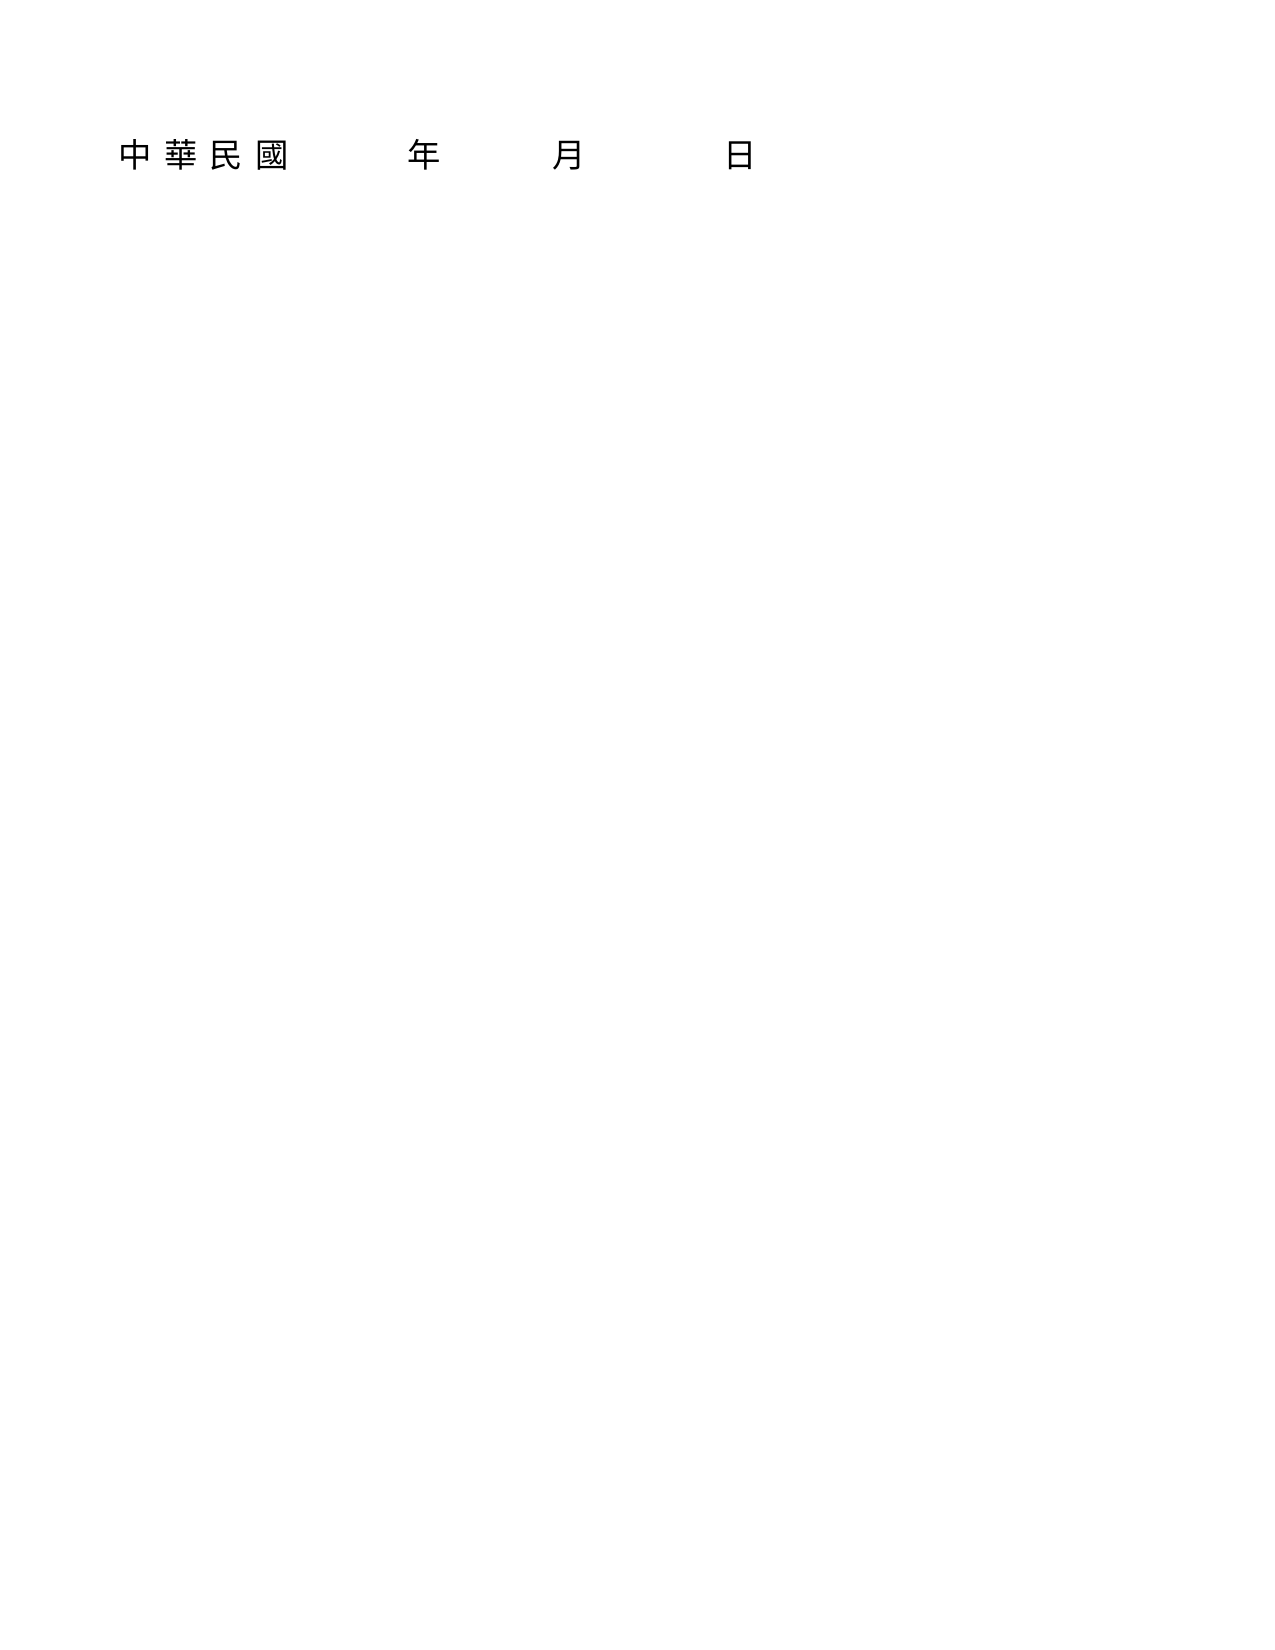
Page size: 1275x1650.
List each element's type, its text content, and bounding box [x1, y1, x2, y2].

text 中華民國 年 月 日 [118, 128, 1208, 177]
